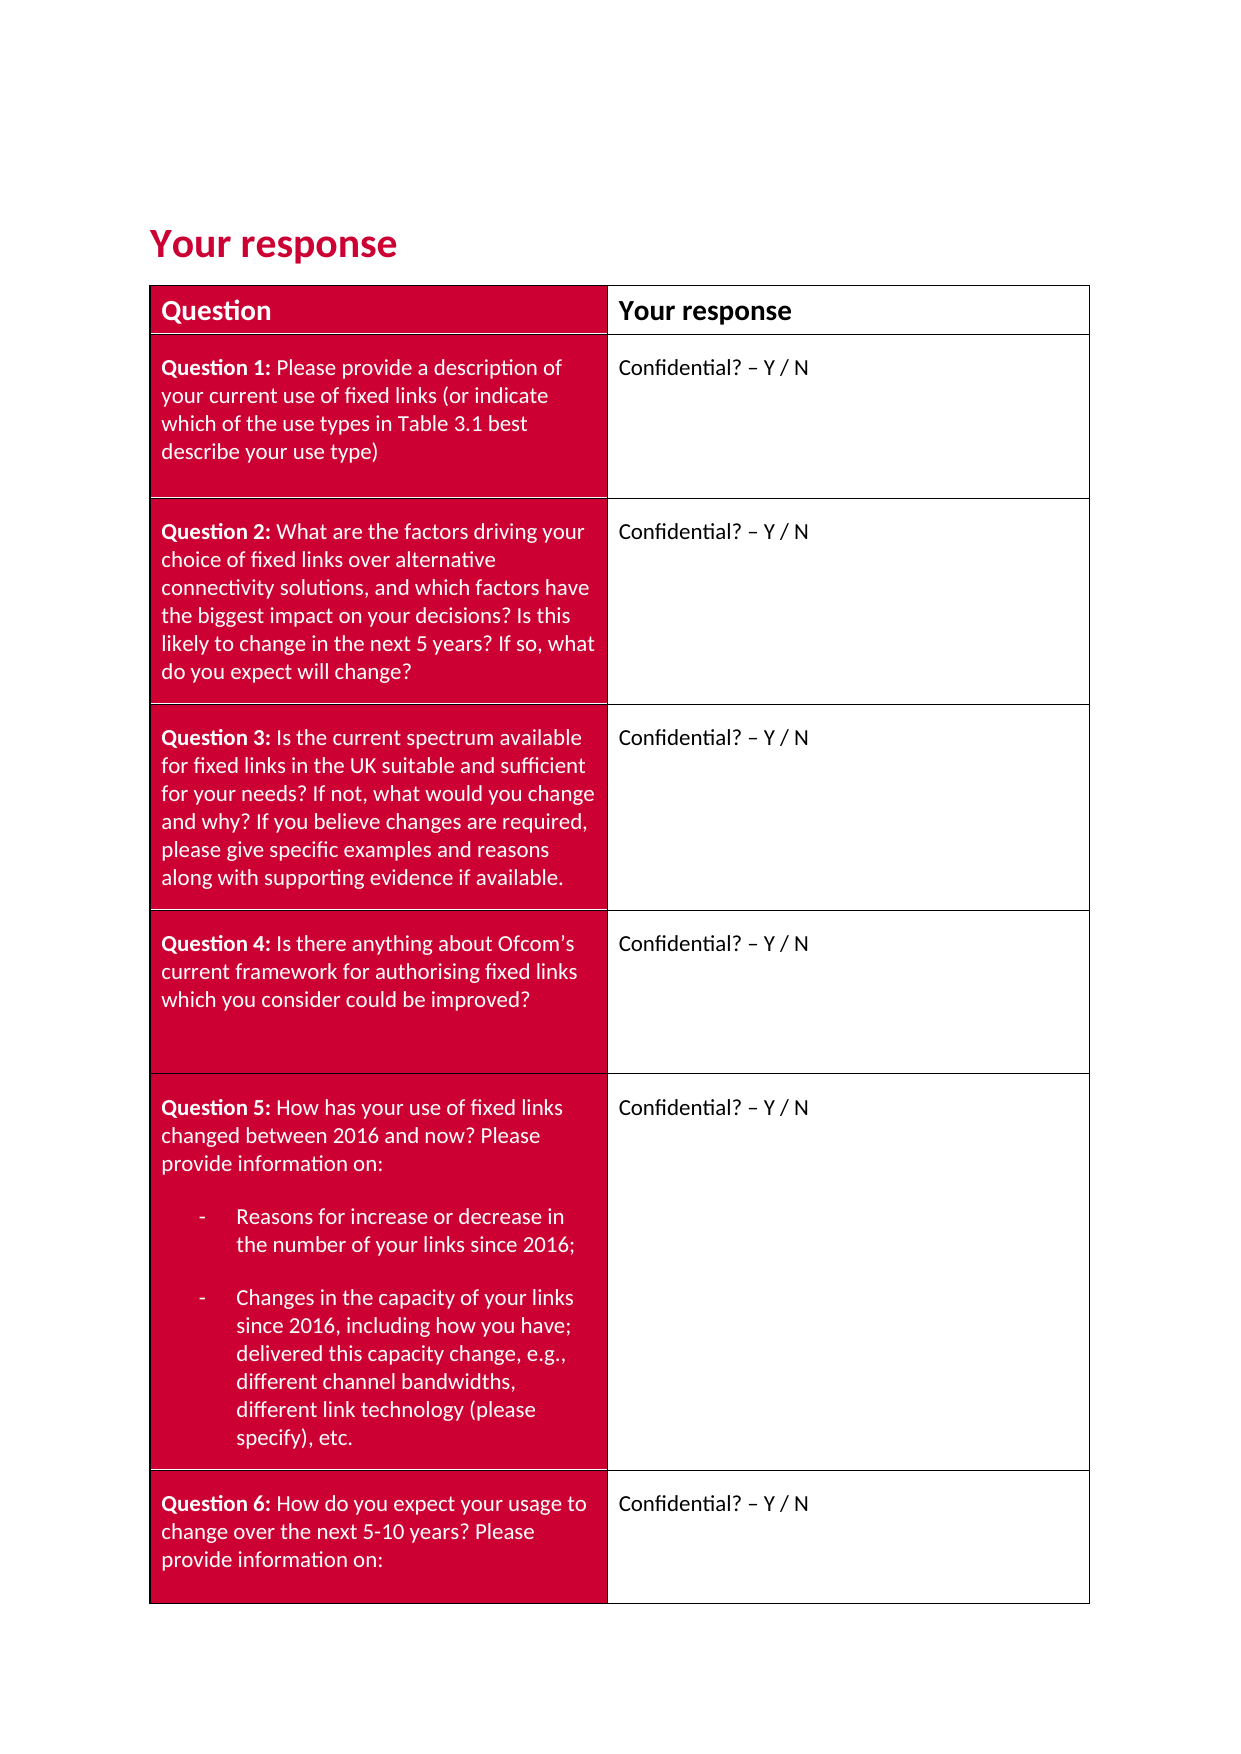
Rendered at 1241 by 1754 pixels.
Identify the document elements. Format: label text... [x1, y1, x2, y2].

text Your response [150, 217, 1090, 268]
table_cell Question 5: How has your use of fixed links changed between 2016 and now? Please provide information on: Reasons for increase or decrease in the number of your links since 2016; Changes in the capacity of your links since 2016, including how you have; delivered this capacity change, e.g., different channel bandwidths, different link technology (please specify), etc. [151, 1074, 607, 1469]
table_cell Question 2: What are the factors driving your choice of fixed links over alternative connectivity solutions, and which factors have the biggest impact on your decisions? Is this likely to change in the next 5 years? If so, what do you expect will change? [151, 499, 607, 703]
table_cell Question 4: Is there anything about Ofcom’s current framework for authorising fixed links which you consider could be improved? [151, 911, 607, 1073]
table_cell Confidential? – Y / N [608, 705, 1089, 909]
table_cell Confidential? – Y / N [608, 335, 1089, 497]
table_cell Question 3: Is the current spectrum available for fixed links in the UK suitable and sufficient for your needs? If not, what would you change and why? If you believe changes are required, please give specific examples and reasons along with supporting evidence if available. [151, 705, 607, 909]
table_header Your response [608, 286, 1089, 333]
table_cell Confidential? – Y / N [608, 1471, 1089, 1603]
table_cell Confidential? – Y / N [608, 911, 1089, 1073]
table_cell Question 1: Please provide a description of your current use of fixed links (or indicate which of the use types in Table 3.1 best describe your use type) [151, 335, 607, 497]
table_cell Confidential? – Y / N [608, 499, 1089, 703]
table_header Question [151, 286, 607, 333]
table_cell Question 6: How do you expect your usage to change over the next 5-10 years? Please provide information on: [151, 1471, 607, 1603]
table_cell Confidential? – Y / N [608, 1074, 1089, 1469]
